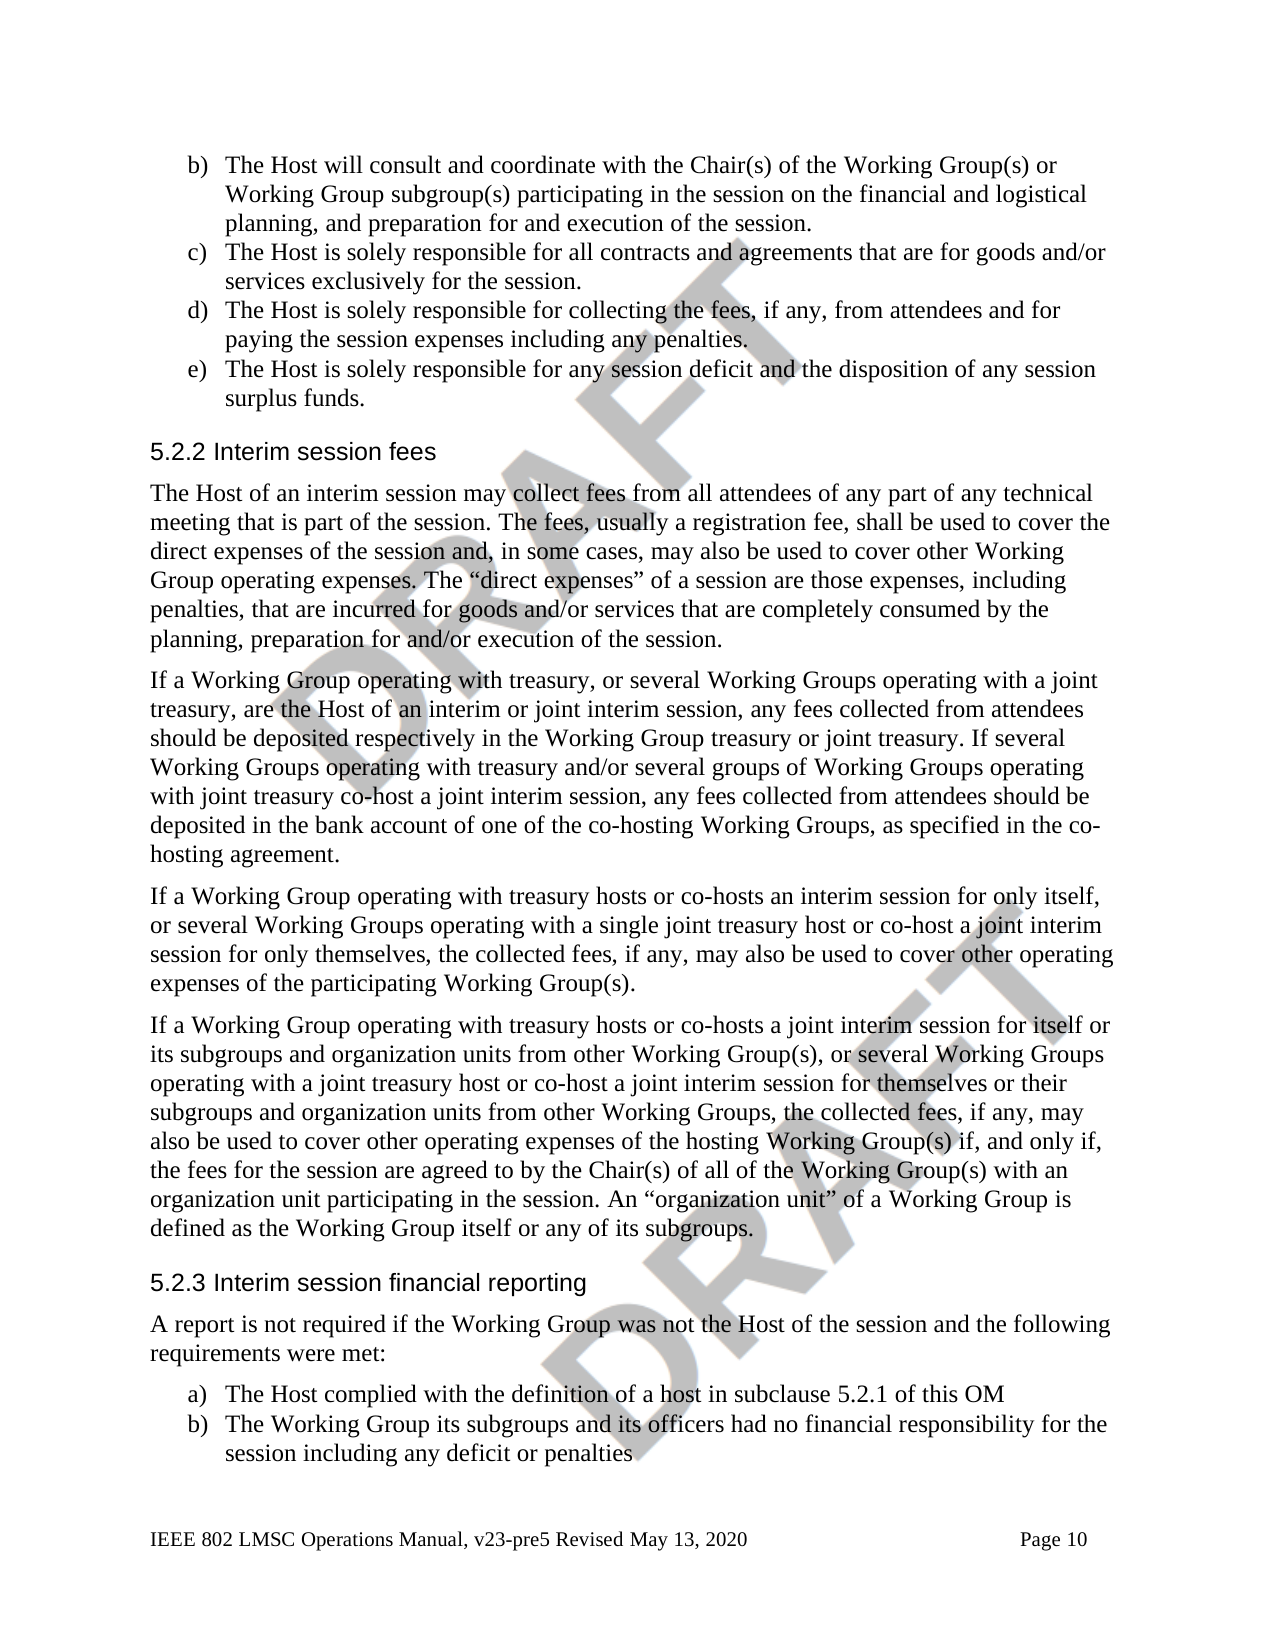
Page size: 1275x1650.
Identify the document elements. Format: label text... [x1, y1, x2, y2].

list The Host is solely responsible for any session deficit and the disposition of any session surplus funds. [187, 353, 1125, 412]
text If a Working Group operating with treasury hosts or co-hosts a joint interim session for itself or its subgroups and organization units from other Working Group(s), or several Working Groups operating with a joint treasury host or co-host a joint interim session for themselves or their subgroups and organization units from other Working Groups, the collected fees, if any, may also be used to cover other operating expenses of the hosting Working Group(s) if, and only if, the fees for the session are agreed to by the Chair(s) of all of the Working Group(s) with an organization unit participating in the session. An “organization unit” of a Working Group is defined as the Working Group itself or any of its subgroups. [150, 1010, 1125, 1242]
subtitle Interim session financial reporting [150, 1268, 1125, 1297]
list The Host is solely responsible for all contracts and agreements that are for goods and/or services exclusively for the session. [187, 237, 1125, 295]
text If a Working Group operating with treasury hosts or co-hosts an interim session for only itself, or several Working Groups operating with a single joint treasury host or co-host a joint interim session for only themselves, the collected fees, if any, may also be used to cover other operating expenses of the participating Working Group(s). [150, 881, 1125, 997]
text If a Working Group operating with treasury, or several Working Groups operating with a joint treasury, are the Host of an interim or joint interim session, any fees collected from attendees should be deposited respectively in the Working Group treasury or joint treasury. If several Working Groups operating with treasury and/or several groups of Working Groups operating with joint treasury co-host a joint interim session, any fees collected from attendees should be deposited in the bank account of one of the co-hosting Working Groups, as specified in the co-hosting agreement. [150, 665, 1125, 868]
list The Host will consult and coordinate with the Chair(s) of the Working Group(s) or Working Group subgroup(s) participating in the session on the financial and logistical planning, and preparation for and execution of the session. [187, 150, 1125, 237]
list The Host is solely responsible for collecting the fees, if any, from attendees and for paying the session expenses including any penalties. [187, 295, 1125, 353]
list The Working Group its subgroups and its officers had no financial responsibility for the session including any deficit or penalties [187, 1408, 1125, 1467]
list The Host complied with the definition of a host in subclause 5.2.1 of this OM [187, 1379, 1125, 1408]
picture [149, 74, 1125, 1575]
subtitle Interim session fees [150, 437, 1125, 466]
text The Host of an interim session may collect fees from all attendees of any part of any technical meeting that is part of the session. The fees, usually a registration fee, shall be used to cover the direct expenses of the session and, in some cases, may also be used to cover other Working Group operating expenses. The “direct expenses” of a session are those expenses, including penalties, that are incurred for goods and/or services that are completely consumed by the planning, preparation for and/or execution of the session. [150, 478, 1125, 652]
text A report is not required if the Working Group was not the Host of the session and the following requirements were met: [150, 1309, 1125, 1367]
